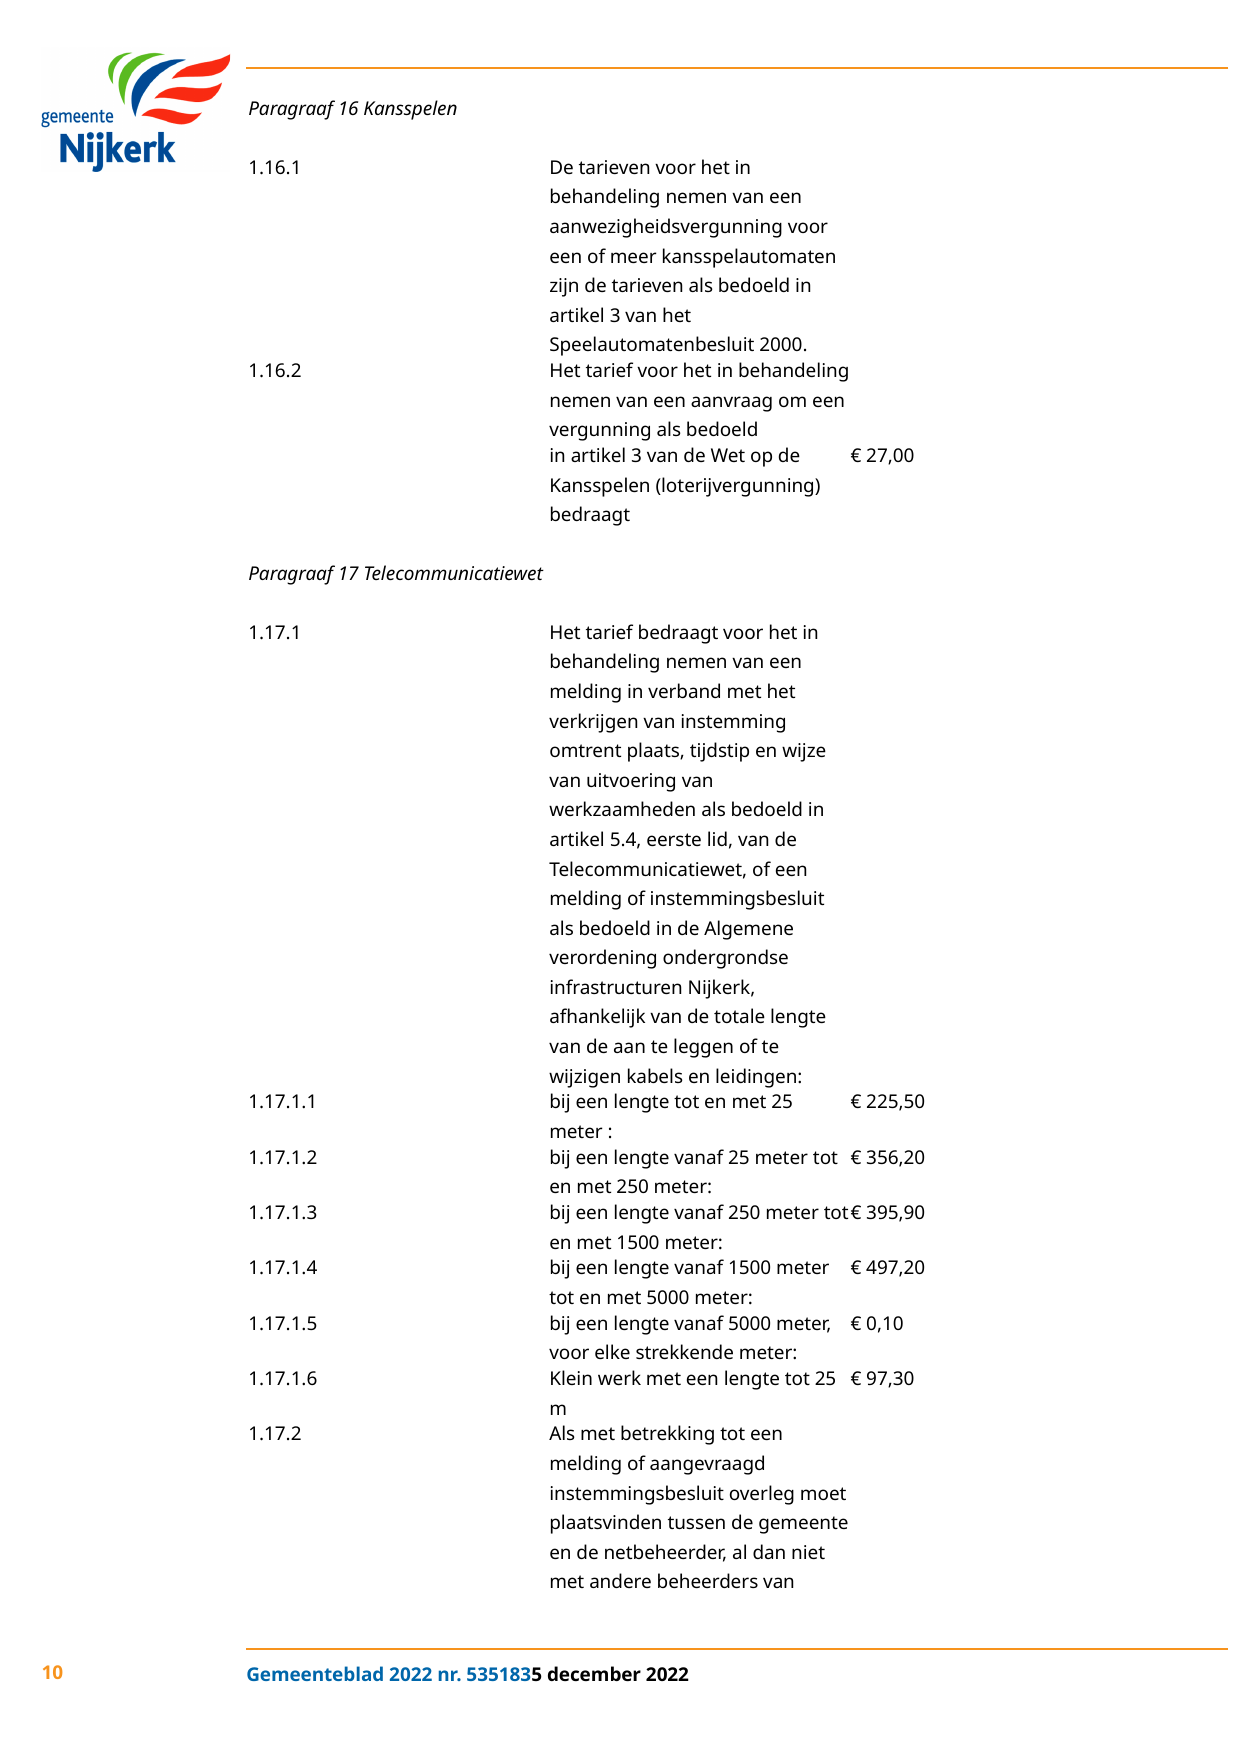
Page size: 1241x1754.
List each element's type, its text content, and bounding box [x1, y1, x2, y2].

table_cell bij een lengte vanaf 1500 meter tot en met 5000 meter: [549, 1255, 850, 1310]
table_cell € 0,10 [850, 1310, 1152, 1365]
table_cell € 97,30 [850, 1365, 1152, 1421]
table_cell 1.17.2 [248, 1421, 549, 1594]
table_cell in artikel 3 van de Wet op de Kansspelen (loterijvergunning) bedraagt [549, 442, 850, 527]
table_header 1.16.1 [248, 154, 549, 357]
table_cell 1.17.1.2 [248, 1144, 549, 1199]
table_cell € 356,20 [850, 1144, 1152, 1199]
table_cell bij een lengte vanaf 25 meter tot en met 250 meter: [549, 1144, 850, 1199]
table_cell € 395,90 [850, 1199, 1152, 1254]
picture [41, 47, 231, 172]
table_cell [850, 357, 1152, 442]
table_header De tarieven voor het in behandeling nemen van een aanwezigheidsvergunning voor een of meer kansspelautomaten zijn de tarieven als bedoeld in artikel 3 van het Speelautomatenbesluit 2000. [549, 154, 850, 357]
table_cell 1.17.1.1 [248, 1089, 549, 1144]
table_cell 1.17.1.4 [248, 1255, 549, 1310]
table_cell 1.17.1.6 [248, 1365, 549, 1421]
table_cell Als met betrekking tot een melding of aangevraagd instemmingsbesluit overleg moet plaatsvinden tussen de gemeente en de netbeheerder, al dan niet met andere beheerders van [549, 1421, 850, 1594]
table_header [850, 154, 1152, 357]
table_cell 1.17.1.5 [248, 1310, 549, 1365]
table_header [850, 619, 1152, 1089]
table_cell Klein werk met een lengte tot 25 m [549, 1365, 850, 1421]
table_cell € 225,50 [850, 1089, 1152, 1144]
table_header Het tarief bedraagt voor het in behandeling nemen van een melding in verband met het verkrijgen van instemming omtrent plaats, tijdstip en wijze van uitvoering van werkzaamheden als bedoeld in artikel 5.4, eerste lid, van de Telecommunicatiewet, of een melding of instemmingsbesluit als bedoeld in de Algemene verordening ondergrondse infrastructuren Nijkerk, afhankelijk van de totale lengte van de aan te leggen of te wijzigen kabels en leidingen: [549, 619, 850, 1089]
table_cell [850, 1421, 1152, 1594]
text Paragraaf 16 Kansspelen [248, 95, 1152, 121]
table_cell Het tarief voor het in behandeling nemen van een aanvraag om een vergunning als bedoeld [549, 357, 850, 442]
table_cell bij een lengte vanaf 250 meter tot en met 1500 meter: [549, 1199, 850, 1254]
table_cell 1.16.2 [248, 357, 549, 442]
table_cell € 497,20 [850, 1255, 1152, 1310]
table_cell € 27,00 [850, 442, 1152, 527]
text Paragraaf 17 Telecommunicatiewet [248, 560, 1152, 586]
table_header 1.17.1 [248, 619, 549, 1089]
table_cell 1.17.1.3 [248, 1199, 549, 1254]
table_cell bij een lengte tot en met 25 meter : [549, 1089, 850, 1144]
table_cell [248, 442, 549, 527]
table_cell bij een lengte vanaf 5000 meter, voor elke strekkende meter: [549, 1310, 850, 1365]
